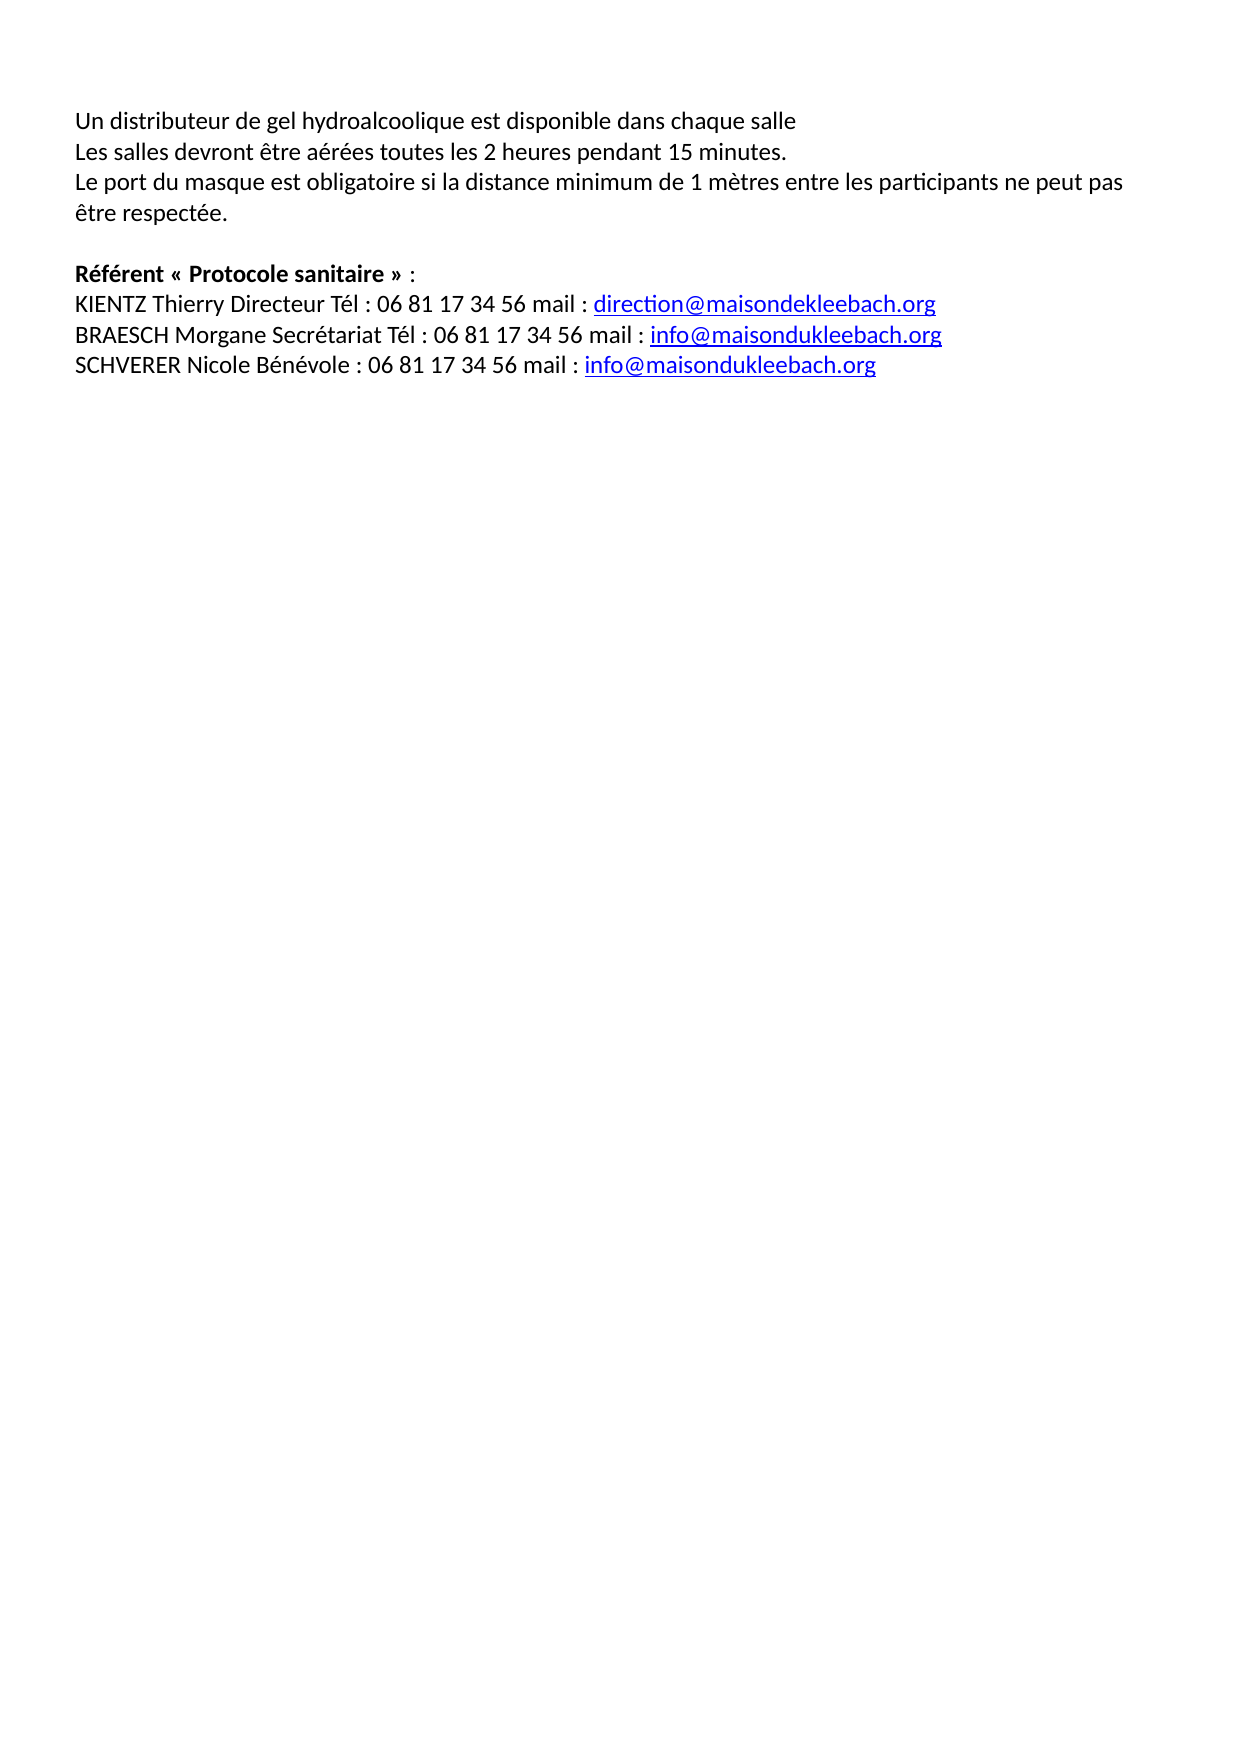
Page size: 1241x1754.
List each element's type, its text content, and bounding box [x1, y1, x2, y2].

text Les salles devront être aérées toutes les 2 heures pendant 15 minutes. [75, 136, 1165, 167]
text SCHVERER Nicole Bénévole : 06 81 17 34 56 mail : info@maisondukleebach.org [75, 350, 1165, 380]
text BRAESCH Morgane Secrétariat Tél : 06 81 17 34 56 mail : info@maisondukleebach.org [75, 319, 1165, 350]
text Un distributeur de gel hydroalcoolique est disponible dans chaque salle [75, 106, 1165, 136]
text Référent « Protocole sanitaire » : [75, 258, 1165, 289]
text KIENTZ Thierry Directeur Tél : 06 81 17 34 56 mail : direction@maisondekleebach.org [75, 289, 1165, 319]
text Le port du masque est obligatoire si la distance minimum de 1 mètres entre les participants ne peut pas être respectée. [75, 167, 1165, 258]
